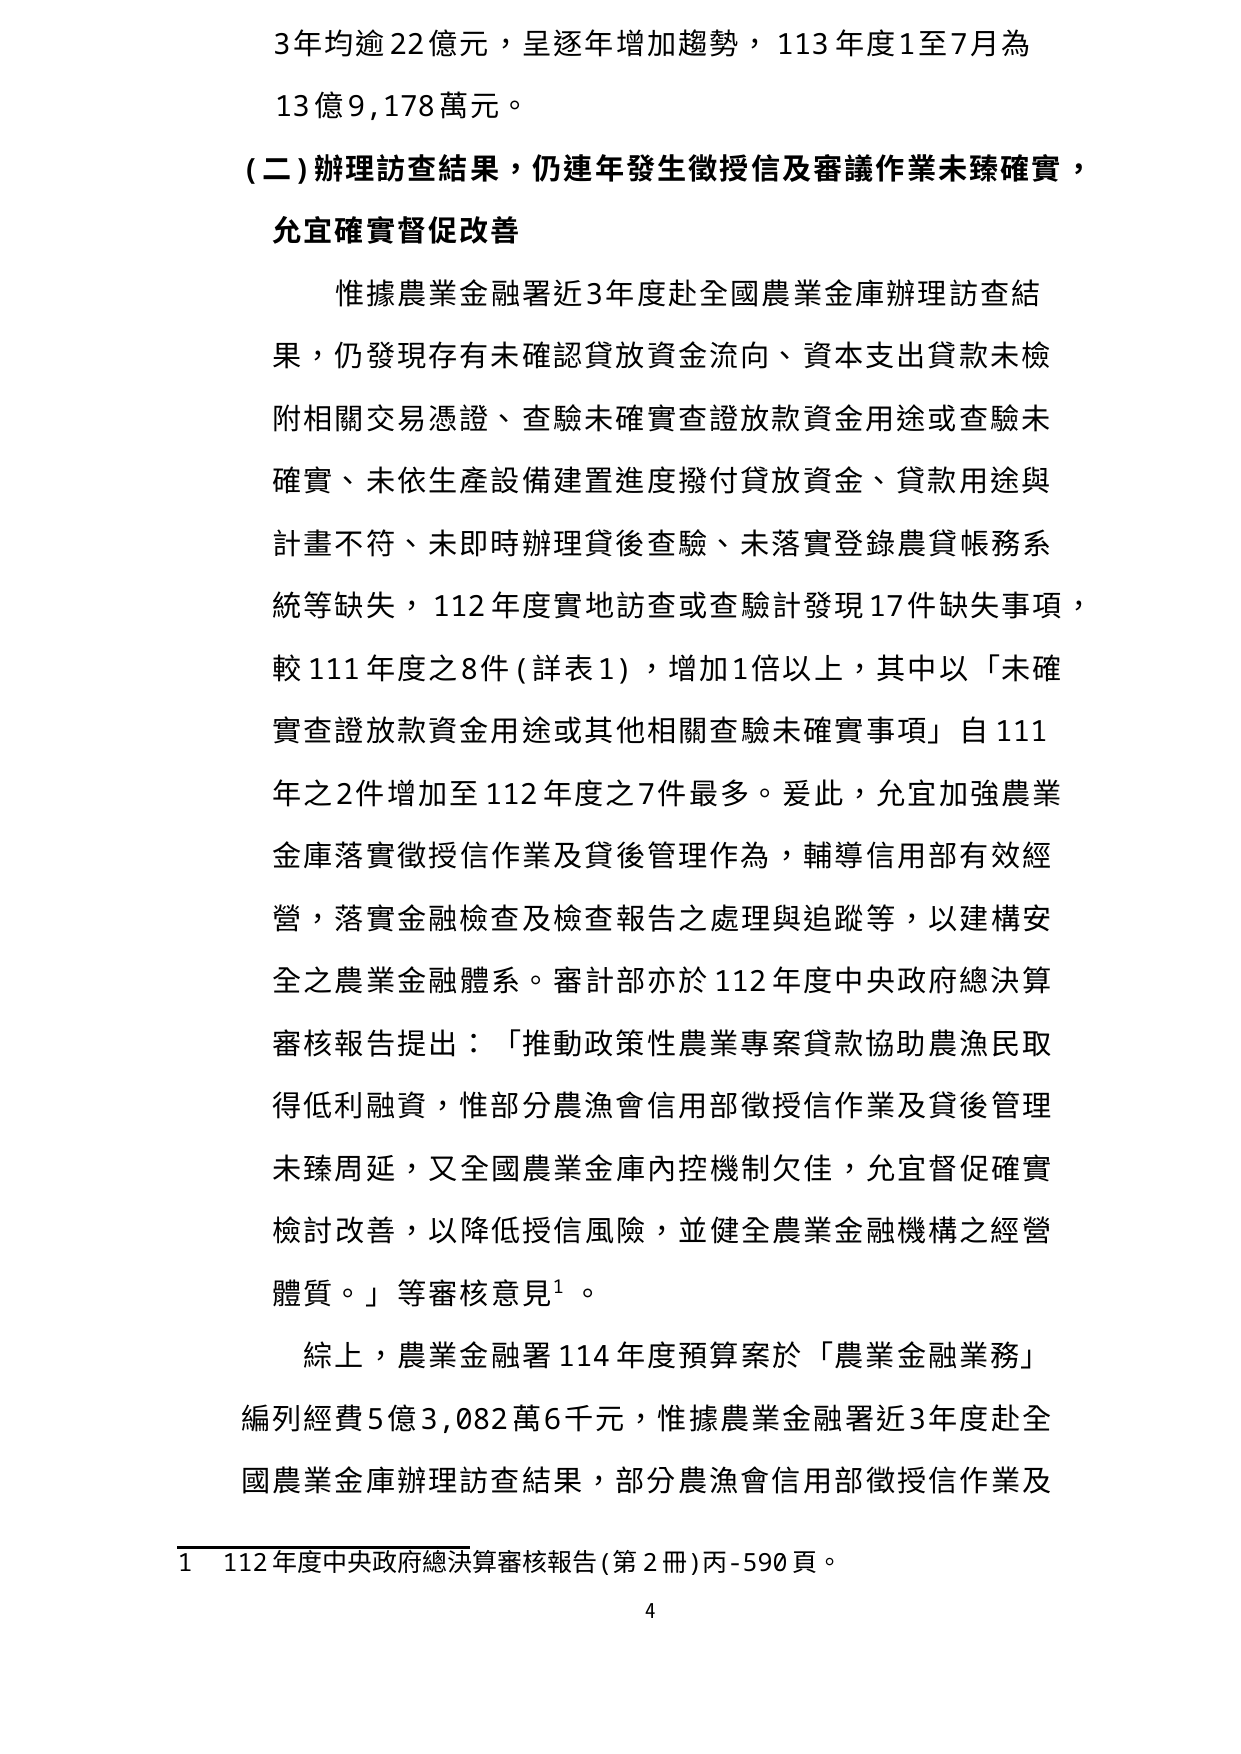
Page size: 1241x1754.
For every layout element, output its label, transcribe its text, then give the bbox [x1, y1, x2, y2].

text 惟據農業金融署近3年度赴全國農業金庫辦理訪查結果，仍發現存有未確認貸放資金流向、資本支出貸款未檢附相關交易憑證、查驗未確實查證放款資金用途或查驗未確實、未依生產設備建置進度撥付貸放資金、貸款用途與計畫不符、未即時辦理貸後查驗、未落實登錄農貸帳務系統等缺失，112年度實地訪查或查驗計發現17件缺失事項，較111年度之8件(詳表1)，增加1倍以上，其中以「未確實查證放款資金用途或其他相關查驗未確實事項」自111年之2件增加至112年度之7件最多。爰此，允宜加強農業金庫落實徵授信作業及貸後管理作為，輔導信用部有效經營，落實金融檢查及檢查報告之處理與追蹤等，以建構安全之農業金融體系。審計部亦於112年度中央政府總決算審核報告提出：「推動政策性農業專案貸款協助農漁民取得低利融資，惟部分農漁會信用部徵授信作業及貸後管理未臻周延，又全國農業金庫內控機制欠佳，允宜督促確實檢討改善，以降低授信風險，並健全農業金融機構之經營體質。」等審核意見。 [266, 250, 1063, 1312]
text 綜上，農業金融署114年度預算案於「農業金融業務」編列經費5億3,082萬6千元，惟據農業金融署近3年度赴全國農業金庫辦理訪查結果，部分農漁會信用部徵授信作業及 [236, 1312, 1063, 1500]
text (二)辦理訪查結果，仍連年發生徵授信及審議作業未臻確實，允宜確實督促改善 [236, 125, 1063, 250]
text 112年度中央政府總決算審核報告(第2冊)丙-590頁。 [177, 1548, 1063, 1577]
text 3年均逾22億元，呈逐年增加趨勢，113年度1至7月為13億9,178萬元。 [266, 0, 1063, 125]
